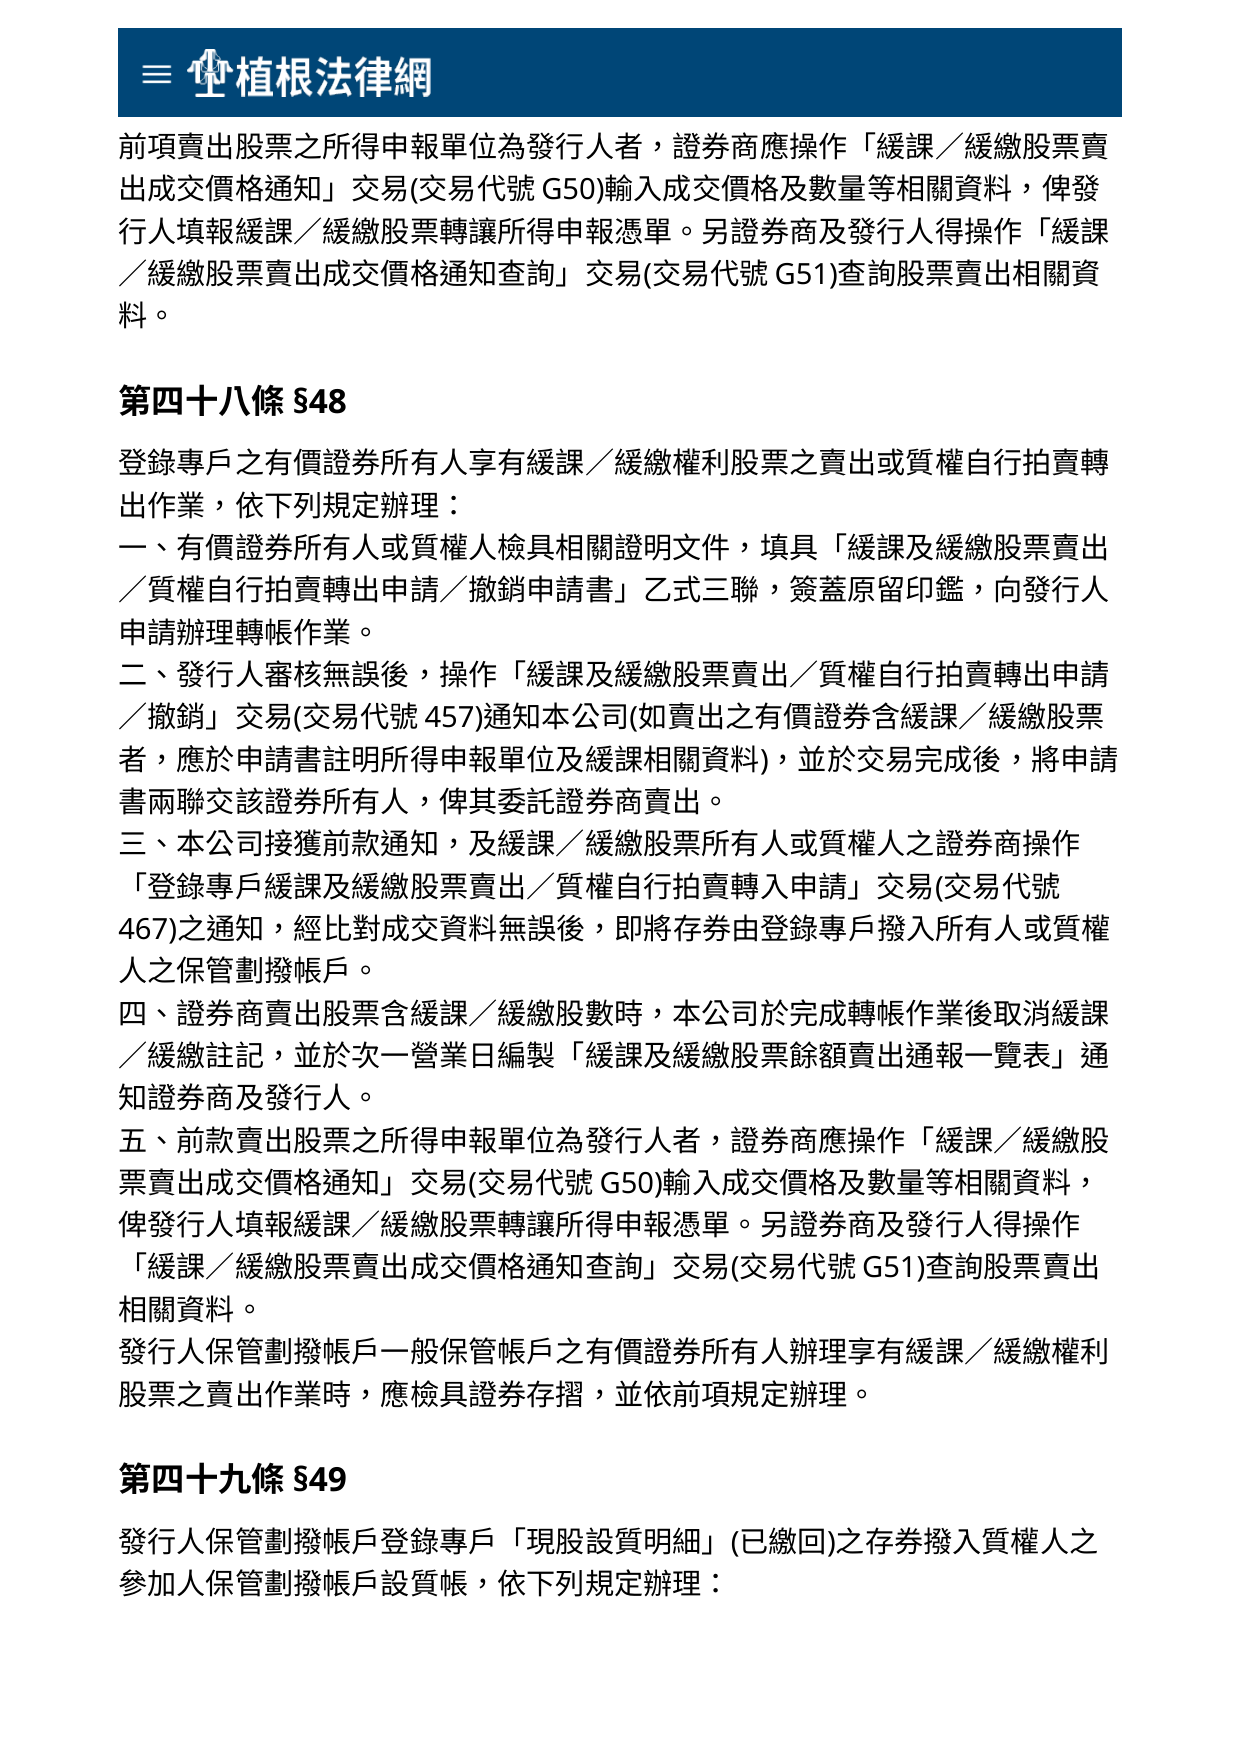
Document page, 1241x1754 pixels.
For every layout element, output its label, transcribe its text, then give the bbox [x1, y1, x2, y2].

text 發行人保管劃撥帳戶登錄專戶「現股設質明細」(已繳回)之存券撥入質權人之參加人保管劃撥帳戶設質帳，依下列規定辦理： [118, 1518, 1122, 1603]
picture [118, 28, 1122, 117]
text 第四十八條 §48 [118, 375, 1122, 423]
text 發行人保管劃撥帳戶一般保管帳戶之有價證券所有人辦理享有緩課／緩繳權利股票之賣出作業時，應檢具證券存摺，並依前項規定辦理。 [118, 1329, 1122, 1413]
text 四、證券商賣出股票含緩課／緩繳股數時，本公司於完成轉帳作業後取消緩課／緩繳註記，並於次一營業日編製「緩課及緩繳股票餘額賣出通報一覽表」通知證券商及發行人。 [118, 990, 1122, 1117]
text 三、本公司接獲前款通知，及緩課／緩繳股票所有人或質權人之證券商操作「登錄專戶緩課及緩繳股票賣出／質權自行拍賣轉入申請」交易(交易代號467)之通知，經比對成交資料無誤後，即將存券由登錄專戶撥入所有人或質權人之保管劃撥帳戶。 [118, 821, 1122, 990]
text 登錄專戶之有價證券所有人享有緩課／緩繳權利股票之賣出或質權自行拍賣轉出作業，依下列規定辦理： [118, 440, 1122, 524]
text 二、發行人審核無誤後，操作「緩課及緩繳股票賣出／質權自行拍賣轉出申請／撤銷」交易(交易代號457)通知本公司(如賣出之有價證券含緩課／緩繳股票者，應於申請書註明所得申報單位及緩課相關資料)，並於交易完成後，將申請書兩聯交該證券所有人，俾其委託證券商賣出。 [118, 651, 1122, 821]
text 第四十九條 §49 [118, 1453, 1122, 1501]
text 前項賣出股票之所得申報單位為發行人者，證券商應操作「緩課／緩繳股票賣出成交價格通知」交易(交易代號G50)輸入成交價格及數量等相關資料，俾發行人填報緩課／緩繳股票轉讓所得申報憑單。另證券商及發行人得操作「緩課／緩繳股票賣出成交價格通知查詢」交易(交易代號G51)查詢股票賣出相關資料。 [118, 123, 1122, 335]
text 五、前款賣出股票之所得申報單位為發行人者，證券商應操作「緩課／緩繳股票賣出成交價格通知」交易(交易代號G50)輸入成交價格及數量等相關資料，俾發行人填報緩課／緩繳股票轉讓所得申報憑單。另證券商及發行人得操作「緩課／緩繳股票賣出成交價格通知查詢」交易(交易代號G51)查詢股票賣出相關資料。 [118, 1117, 1122, 1329]
text 一、有價證券所有人或質權人檢具相關證明文件，填具「緩課及緩繳股票賣出／質權自行拍賣轉出申請／撤銷申請書」乙式三聯，簽蓋原留印鑑，向發行人申請辦理轉帳作業。 [118, 524, 1122, 651]
